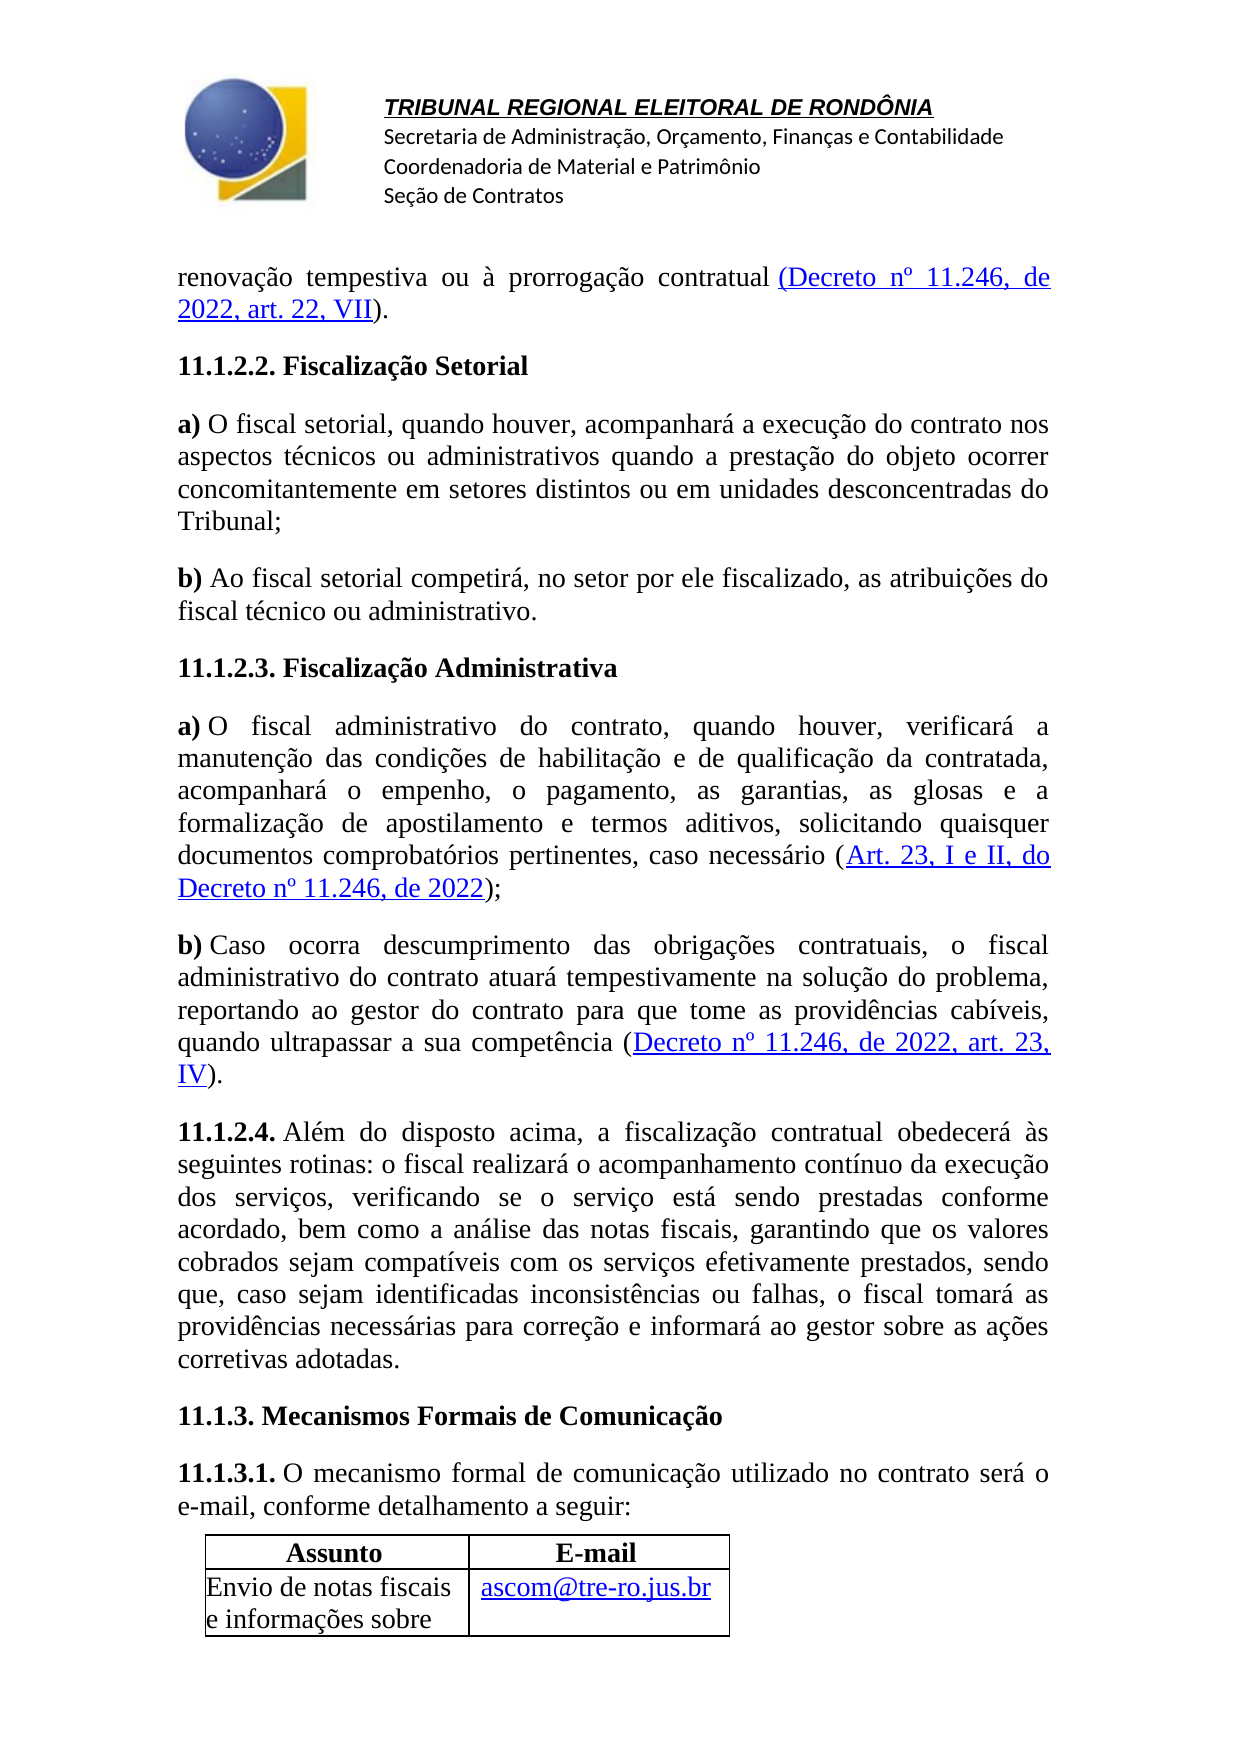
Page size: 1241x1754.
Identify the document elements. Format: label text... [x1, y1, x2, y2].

table_header E-mail [470, 1536, 729, 1568]
text a) O fiscal administrativo do contrato, quando houver, verificará a manutenção das condições de habilitação e de qualificação da contratada, acompanhará o empenho, o pagamento, as garantias, as glosas e a formalização de apostilamento e termos aditivos, solicitando quaisquer documentos comprobatórios pertinentes, caso necessário (Art. 23, I e II, do Decreto nº 11.246, de 2022); [177, 709, 1051, 903]
table_cell Envio de notas fiscais e informações sobre [206, 1570, 468, 1635]
text 11.1.2.3. Fiscalização Administrativa [177, 651, 1051, 684]
text a) O fiscal setorial, quando houver, acompanhará a execução do contrato nos aspectos técnicos ou administrativos quando a prestação do objeto ocorrer concomitantemente em setores distintos ou em unidades desconcentradas do Tribunal; [177, 407, 1051, 536]
text b) Caso ocorra descumprimento das obrigações contratuais, o fiscal administrativo do contrato atuará tempestivamente na solução do problema, reportando ao gestor do contrato para que tome as providências cabíveis, quando ultrapassar a sua competência (Decreto nº 11.246, de 2022, art. 23, IV). [177, 928, 1051, 1090]
table_header Assunto [206, 1536, 468, 1568]
text renovação tempestiva ou à prorrogação contratual (Decreto nº 11.246, de 2022, art. 22, VII). [177, 260, 1051, 324]
text 11.1.3. Mecanismos Formais de Comunicação [177, 1399, 1051, 1432]
table_cell ascom@tre-ro.jus.br [470, 1570, 729, 1635]
text b) Ao fiscal setorial competirá, no setor por ele fiscalizado, as atribuições do fiscal técnico ou administrativo. [177, 561, 1051, 626]
text 11.1.3.1. O mecanismo formal de comunicação utilizado no contrato será o e-mail, conforme detalhamento a seguir: [177, 1457, 1051, 1521]
text 11.1.2.2. Fiscalização Setorial [177, 349, 1051, 382]
text 11.1.2.4. Além do disposto acima, a fiscalização contratual obedecerá às seguintes rotinas: o fiscal realizará o acompanhamento contínuo da execução dos serviços, verificando se o serviço está sendo prestadas conforme acordado, bem como a análise das notas fiscais, garantindo que os valores cobrados sejam compatíveis com os serviços efetivamente prestados, sendo que, caso sejam identificadas inconsistências ou falhas, o fiscal tomará as providências necessárias para correção e informará ao gestor sobre as ações corretivas adotadas. [177, 1115, 1051, 1374]
